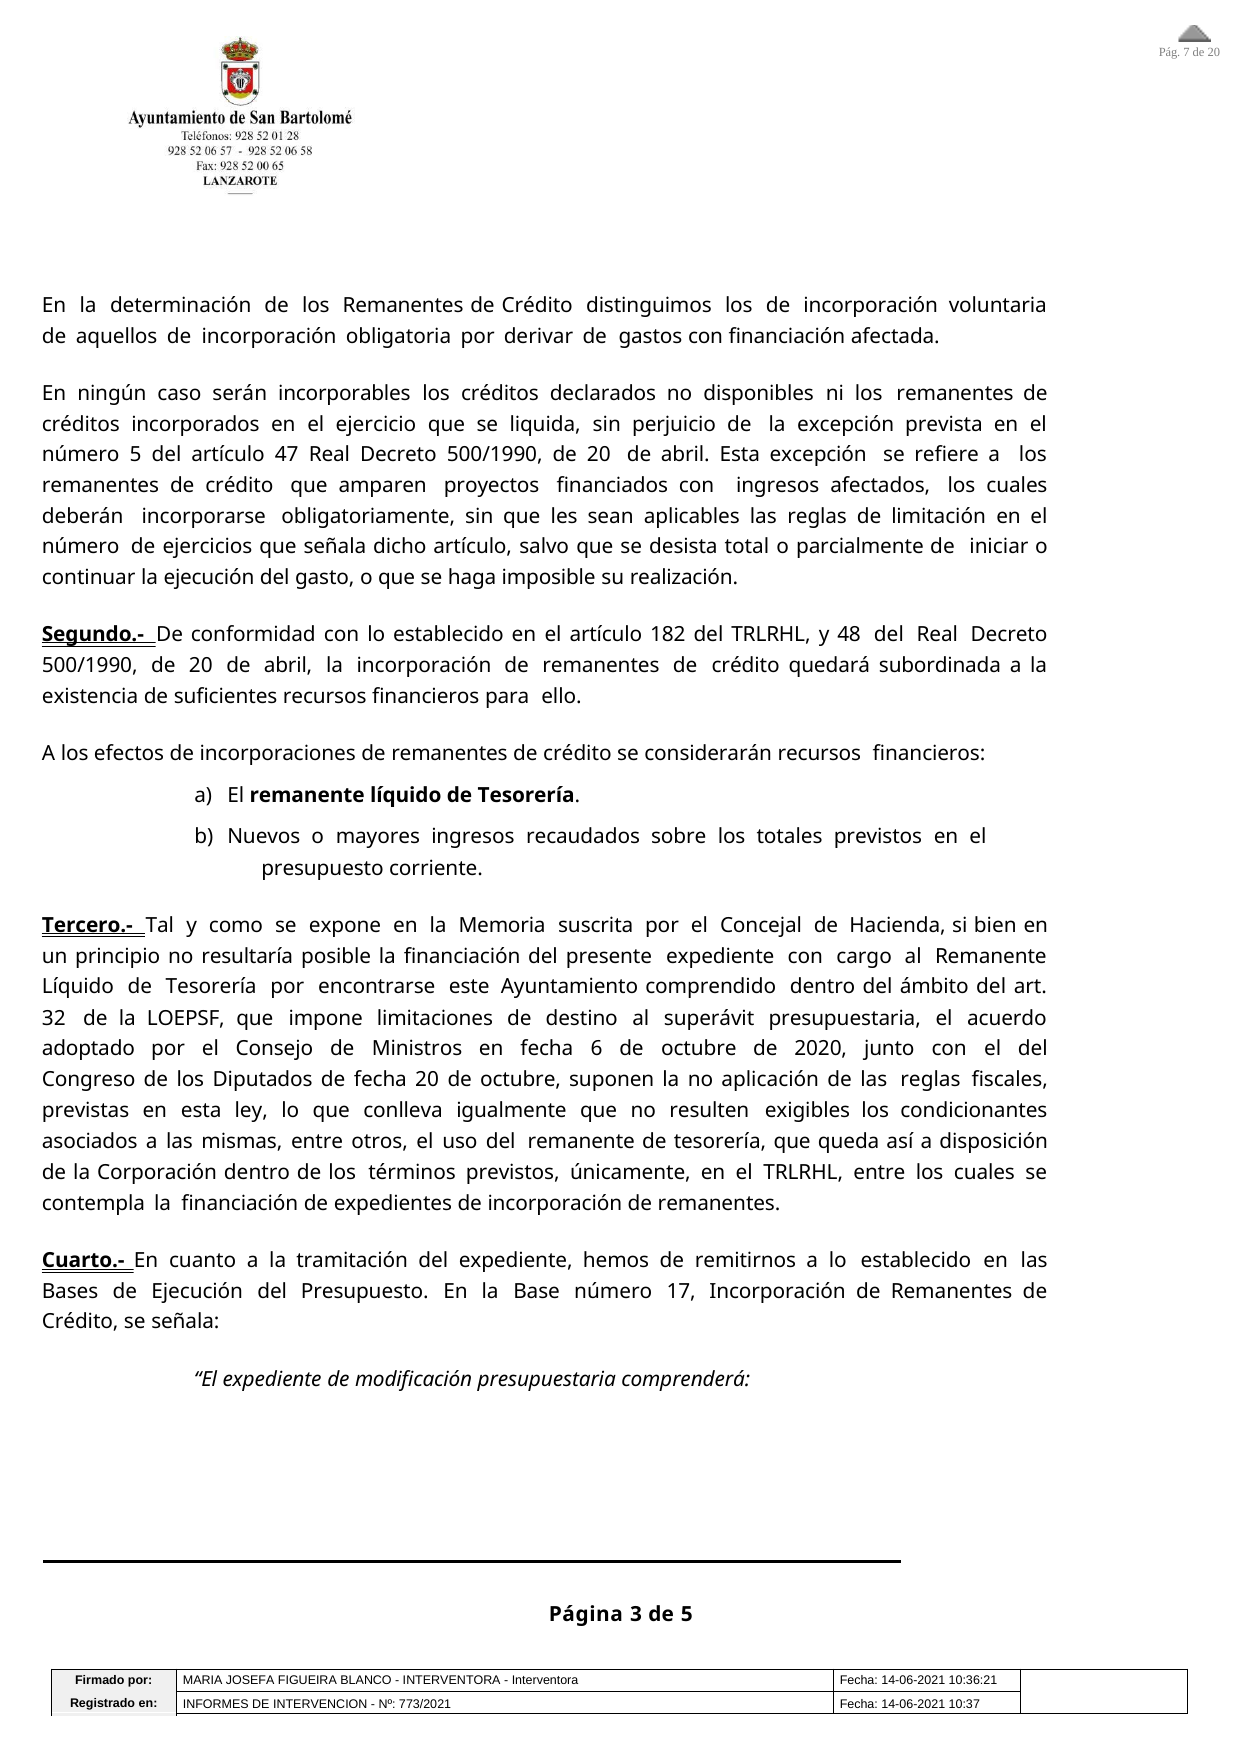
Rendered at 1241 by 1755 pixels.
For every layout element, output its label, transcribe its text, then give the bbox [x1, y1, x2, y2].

text En la determinación de los Remanentes de Crédito distinguimos los de incorporación voluntaria de aquellos de incorporación obligatoria por derivar de gastos con financiación afectada. [42, 291, 1047, 350]
text “El expediente de modificación presupuestaria comprenderá: [194, 1364, 1232, 1392]
table_header MARIA JOSEFA FIGUEIRA BLANCO - INTERVENTORA - Interventora [177, 1670, 833, 1691]
table_header Firmado por: [52, 1670, 176, 1691]
text Tercero.- Tal y como se expone en la Memoria suscrita por el Concejal de Hacienda, si bien en un principio no resultaría posible la financiación del presente expediente con cargo al Remanente Líquido de Tesorería por encontrarse este Ayuntamiento comprendido dentro del ámbito del art. 32 de la LOEPSF, que impone limitaciones de destino al superávit presupuestaria, el acuerdo adoptado por el Consejo de Ministros en fecha 6 de octubre de 2020, junto con el del Congreso de los Diputados de fecha 20 de octubre, suponen la no aplicación de las reglas fiscales, previstas en esta ley, lo que conlleva igualmente que no resulten exigibles los condicionantes asociados a las mismas, entre otros, el uso del remanente de tesorería, que queda así a disposición de la Corporación dentro de los términos previstos, únicamente, en el TRLRHL, entre los cuales se contempla la financiación de expedientes de incorporación de remanentes. [42, 910, 1048, 1217]
list El remanente líquido de Tesorería. [194, 780, 1232, 808]
text Segundo.- De conformidad con lo establecido en el artículo 182 del TRLRHL, y 48 del Real Decreto 500/1990, de 20 de abril, la incorporación de remanentes de crédito quedará subordinada a la existencia de suficientes recursos financieros para ello. [42, 619, 1047, 709]
text Cuarto.- En cuanto a la tramitación del expediente, hemos de remitirnos a lo establecido en las Bases de Ejecución del Presupuesto. En la Base número 17, Incorporación de Remanentes de Crédito, se señala: [42, 1245, 1047, 1335]
table_header [1021, 1670, 1187, 1712]
table_cell Registrado en: [52, 1694, 176, 1712]
table_header Fecha: 14-06-2021 10:36:21 [834, 1670, 1020, 1691]
table_cell Fecha: 14-06-2021 10:37 [834, 1692, 1020, 1712]
list Nuevos o mayores ingresos recaudados sobre los totales previstos en el presupuesto corriente. [194, 822, 1047, 881]
text A los efectos de incorporaciones de remanentes de crédito se considerarán recursos financieros: [42, 738, 1047, 766]
table_cell INFORMES DE INTERVENCION - Nº: 773/2021 [177, 1692, 833, 1712]
text Página 3 de 5 [323, 1599, 918, 1628]
text En ningún caso serán incorporables los créditos declarados no disponibles ni los remanentes de créditos incorporados en el ejercicio que se liquida, sin perjuicio de la excepción prevista en el número 5 del artículo 47 Real Decreto 500/1990, de 20 de abril. Esta excepción se refiere a los remanentes de crédito que amparen proyectos financiados con ingresos afectados, los cuales deberán incorporarse obligatoriamente, sin que les sean aplicables las reglas de limitación en el número de ejercicios que señala dicho artículo, salvo que se desista total o parcialmente de iniciar o continuar la ejecución del gasto, o que se haga imposible su realización. [42, 378, 1048, 591]
